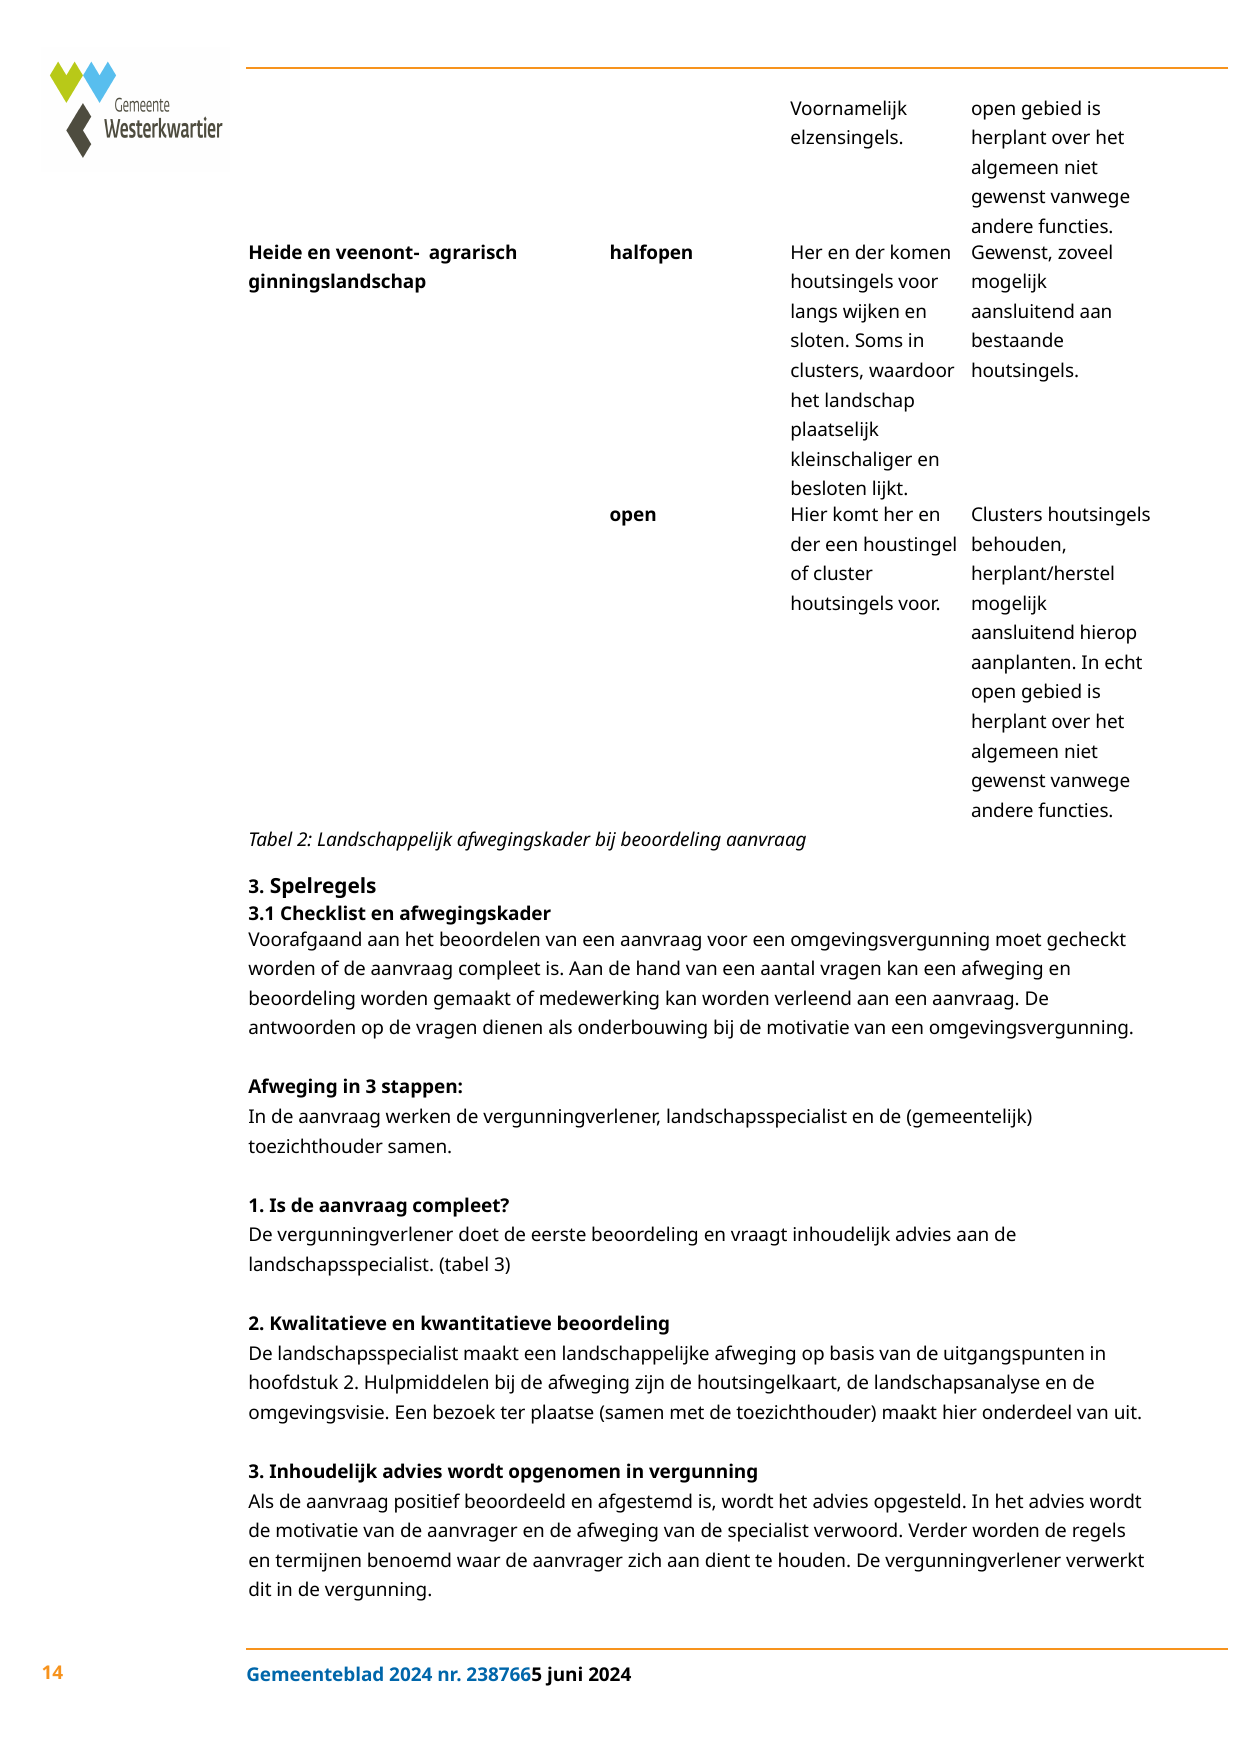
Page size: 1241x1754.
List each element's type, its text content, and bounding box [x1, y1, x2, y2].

text 1. Is de aanvraag compleet? [248, 1192, 1152, 1218]
text Als de aanvraag positief beoordeeld en afgestemd is, wordt het advies opgesteld. In het advies wordt de motivatie van de aanvrager en de afweging van de specialist verwoord. Verder worden de regels en termijnen benoemd waar de aanvrager zich aan dient te houden. De vergunningverlener verwerkt dit in de vergunning. [248, 1488, 1152, 1602]
table_cell agrarisch [429, 239, 609, 823]
text De landschapsspecialist maakt een landschappelijke afweging op basis van de uitgangspunten in hoofdstuk 2. Hulpmiddelen bij de afweging zijn de houtsingelkaart, de landschapsanalyse en de omgevingsvisie. Een bezoek ter plaatse (samen met de toezichthouder) maakt hier onderdeel van uit. [248, 1340, 1152, 1425]
table_cell open gebied is herplant over het algemeen niet gewenst vanwege andere functies. [971, 95, 1152, 239]
table_cell Gewenst, zoveel mogelijk aansluitend aan bestaande houtsingels. [971, 239, 1152, 501]
text De vergunningverlener doet de eerste beoordeling en vraagt inhoudelijk advies aan de landschapsspecialist. (tabel 3) [248, 1222, 1152, 1277]
table_cell Her en der komen houtsingels voor langs wijken en sloten. Soms in clusters, waardoor het landschap plaatselijk kleinschaliger en besloten lijkt. [790, 239, 971, 501]
text Tabel 2: Landschappelijk afwegingskader bij beoordeling aanvraag [248, 826, 1152, 852]
text 2. Kwalitatieve en kwantitatieve beoordeling [248, 1310, 1152, 1336]
text 3. Spelregels [248, 872, 1152, 900]
table_cell [429, 95, 609, 239]
table_cell Clusters houtsingels behouden, herplant/herstel mogelijk aansluitend hierop aanplanten. In echt open gebied is herplant over het algemeen niet gewenst vanwege andere functies. [971, 501, 1152, 823]
text In de aanvraag werken de vergunningverlener, landschapsspecialist en de (gemeentelijk) toezichthouder samen. [248, 1103, 1152, 1159]
table_cell Hier komt her en der een houstingel of cluster houtsingels voor. [790, 501, 971, 823]
text 3.1 Checklist en afwegingskader [248, 900, 1152, 926]
table_cell halfopen [609, 239, 790, 501]
table_cell [609, 95, 790, 239]
text Afweging in 3 stappen: [248, 1074, 1152, 1099]
picture [41, 47, 231, 172]
table_cell [248, 95, 429, 239]
table_cell Voornamelijk elzensingels. [790, 95, 971, 239]
text 3. Inhoudelijk advies wordt opgenomen in vergunning [248, 1458, 1152, 1484]
table_cell open [609, 501, 790, 823]
table_cell Heide en veenont-ginningslandschap [248, 239, 429, 823]
text Voorafgaand aan het beoordelen van een aanvraag voor een omgevingsvergunning moet gecheckt worden of de aanvraag compleet is. Aan de hand van een aantal vragen kan een afweging en beoordeling worden gemaakt of medewerking kan worden verleend aan een aanvraag. De antwoorden op de vragen dienen als onderbouwing bij de motivatie van een omgevingsvergunning. [248, 926, 1152, 1040]
